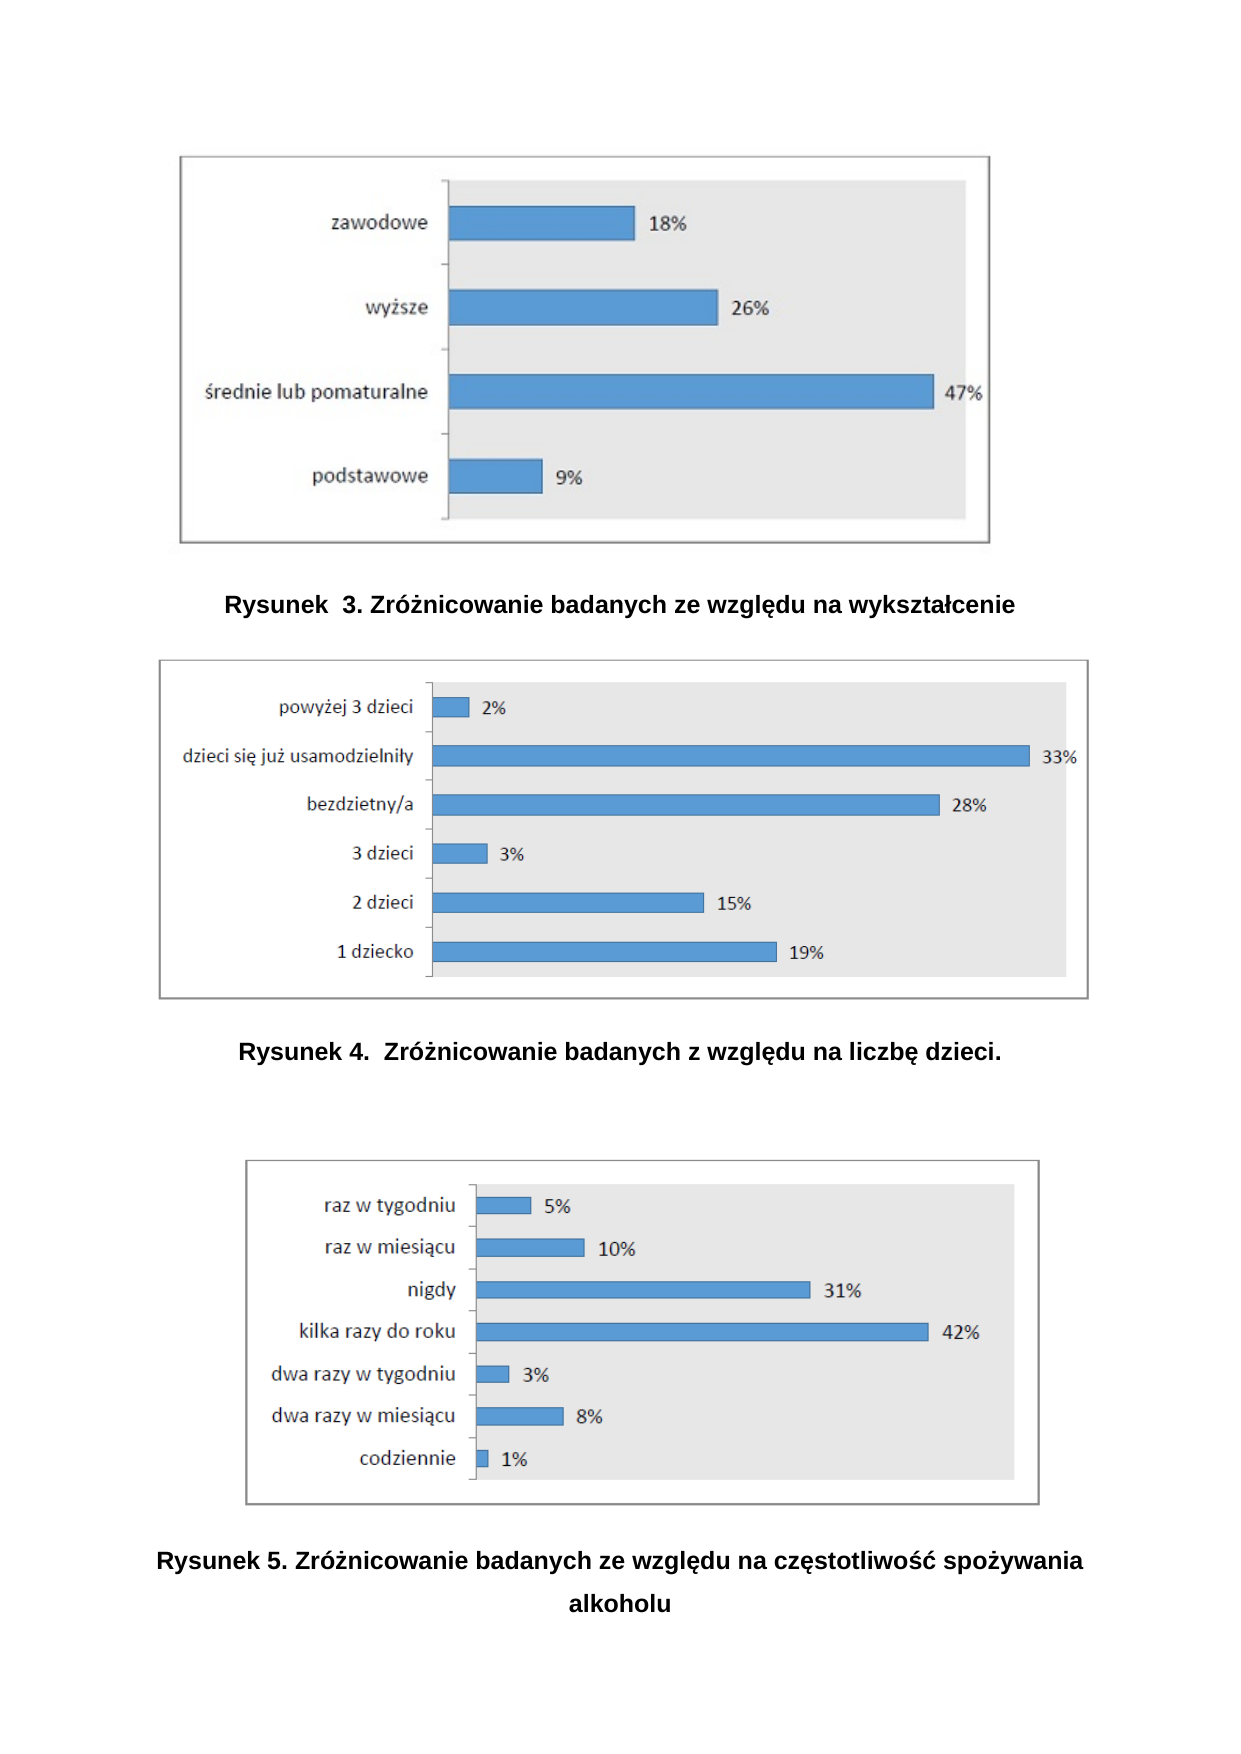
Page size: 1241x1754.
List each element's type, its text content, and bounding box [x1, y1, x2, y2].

text Rysunek 5. Zróżnicowanie badanych ze względu na częstotliwość spożywania alkoholu [118, 1546, 1122, 1618]
picture [119, 119, 1123, 575]
text Rysunek 4. Zróżnicowanie badanych z względu na liczbę dzieci. [118, 1037, 1122, 1066]
picture [118, 633, 1121, 1023]
picture [119, 1123, 1121, 1532]
text Rysunek 3. Zróżnicowanie badanych ze względu na wykształcenie [118, 590, 1122, 619]
